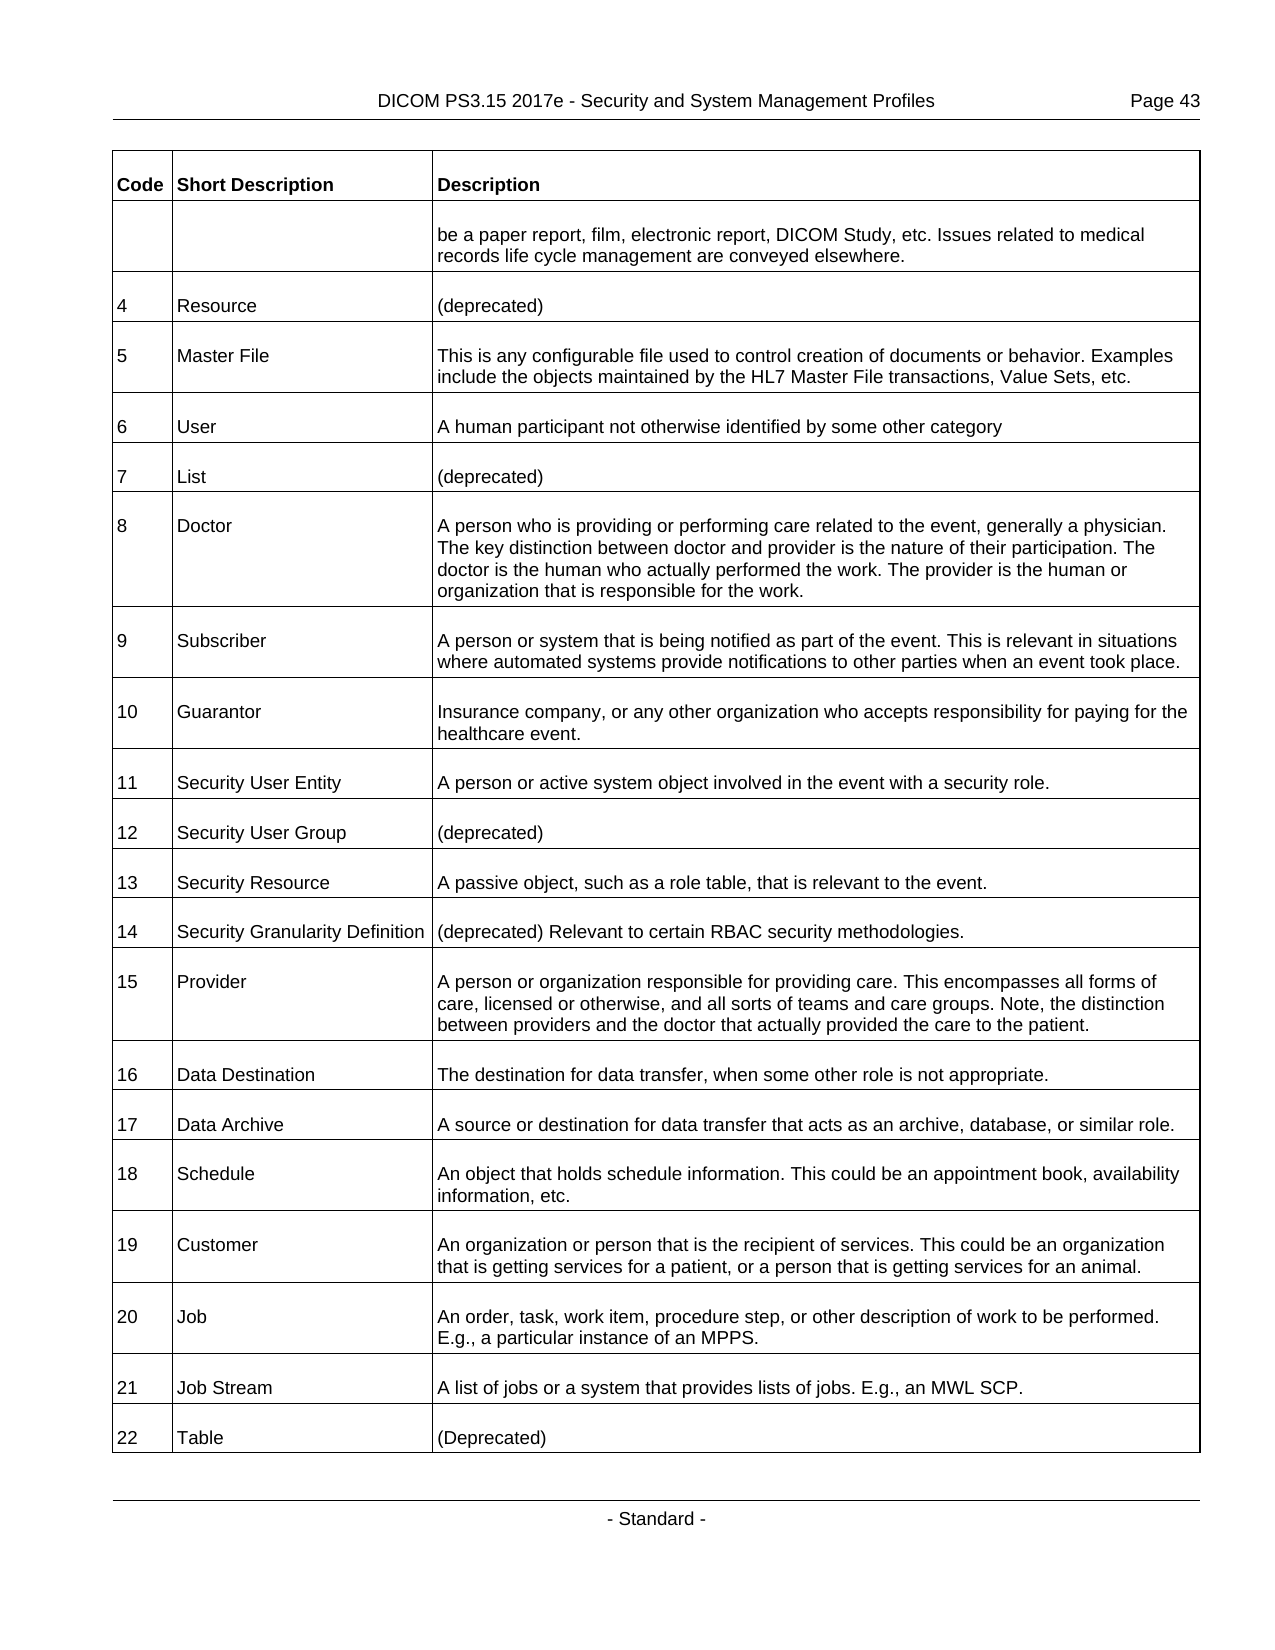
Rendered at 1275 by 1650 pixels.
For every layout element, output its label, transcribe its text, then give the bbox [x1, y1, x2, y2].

table_cell Resource [173, 272, 432, 321]
table_cell 9 [113, 607, 172, 677]
table_cell Provider [173, 948, 432, 1040]
table_cell A list of jobs or a system that provides lists of jobs. E.g., an MWL SCP. [433, 1354, 1199, 1402]
table_cell Security User Entity [173, 749, 432, 798]
table_cell 20 [113, 1283, 172, 1353]
table_cell Security User Group [173, 799, 432, 847]
table_cell 11 [113, 749, 172, 798]
table_cell 5 [113, 322, 172, 392]
table_cell be a paper report, film, electronic report, DICOM Study, etc. Issues related to medical records life cycle management are conveyed elsewhere. [433, 201, 1199, 271]
table_cell 4 [113, 272, 172, 321]
table_cell [113, 201, 172, 271]
table_cell Master File [173, 322, 432, 392]
table_cell Guarantor [173, 678, 432, 748]
table_cell 7 [113, 443, 172, 491]
table_cell [173, 201, 432, 271]
table_cell 14 [113, 898, 172, 947]
table_cell 15 [113, 948, 172, 1040]
table_cell (deprecated) [433, 799, 1199, 847]
table_cell This is any configurable file used to control creation of documents or behavior. Examples include the objects maintained by the HL7 Master File transactions, Value Sets, etc. [433, 322, 1199, 392]
table_cell (Deprecated) [433, 1404, 1199, 1452]
table_cell (deprecated) [433, 272, 1199, 321]
table_header Code [113, 151, 172, 200]
table_cell 16 [113, 1041, 172, 1089]
table_cell Job [173, 1283, 432, 1353]
table_cell Subscriber [173, 607, 432, 677]
table_cell Security Resource [173, 849, 432, 897]
table_cell An object that holds schedule information. This could be an appointment book, availability information, etc. [433, 1140, 1199, 1210]
table_cell 17 [113, 1090, 172, 1139]
table_cell A person who is providing or performing care related to the event, generally a physician. The key distinction between doctor and provider is the nature of their participation. The doctor is the human who actually performed the work. The provider is the human or organization that is responsible for the work. [433, 492, 1199, 606]
table_cell 8 [113, 492, 172, 606]
table_cell (deprecated) [433, 443, 1199, 491]
table_cell Insurance company, or any other organization who accepts responsibility for paying for the healthcare event. [433, 678, 1199, 748]
table_cell A source or destination for data transfer that acts as an archive, database, or similar role. [433, 1090, 1199, 1139]
table_cell A person or active system object involved in the event with a security role. [433, 749, 1199, 798]
table_cell (deprecated) Relevant to certain RBAC security methodologies. [433, 898, 1199, 947]
table_cell Doctor [173, 492, 432, 606]
table_cell A passive object, such as a role table, that is relevant to the event. [433, 849, 1199, 897]
table_cell Data Archive [173, 1090, 432, 1139]
table_cell Table [173, 1404, 432, 1452]
table_cell An order, task, work item, procedure step, or other description of work to be performed. E.g., a particular instance of an MPPS. [433, 1283, 1199, 1353]
table_header Short Description [173, 151, 432, 200]
table_cell A human participant not otherwise identified by some other category [433, 393, 1199, 442]
table_cell 19 [113, 1211, 172, 1282]
table_cell 21 [113, 1354, 172, 1402]
table_cell 12 [113, 799, 172, 847]
table_cell List [173, 443, 432, 491]
table_cell 22 [113, 1404, 172, 1452]
table_cell 6 [113, 393, 172, 442]
table_cell 18 [113, 1140, 172, 1210]
table_cell Data Destination [173, 1041, 432, 1089]
table_cell User [173, 393, 432, 442]
table_cell A person or system that is being notified as part of the event. This is relevant in situations where automated systems provide notifications to other parties when an event took place. [433, 607, 1199, 677]
table_cell An organization or person that is the recipient of services. This could be an organization that is getting services for a patient, or a person that is getting services for an animal. [433, 1211, 1199, 1282]
table_cell A person or organization responsible for providing care. This encompasses all forms of care, licensed or otherwise, and all sorts of teams and care groups. Note, the distinction between providers and the doctor that actually provided the care to the patient. [433, 948, 1199, 1040]
table_cell Job Stream [173, 1354, 432, 1402]
table_cell Customer [173, 1211, 432, 1282]
table_cell 13 [113, 849, 172, 897]
table_cell The destination for data transfer, when some other role is not appropriate. [433, 1041, 1199, 1089]
table_cell 10 [113, 678, 172, 748]
table_cell Schedule [173, 1140, 432, 1210]
table_header Description [433, 151, 1199, 200]
table_cell Security Granularity Definition [173, 898, 432, 947]
